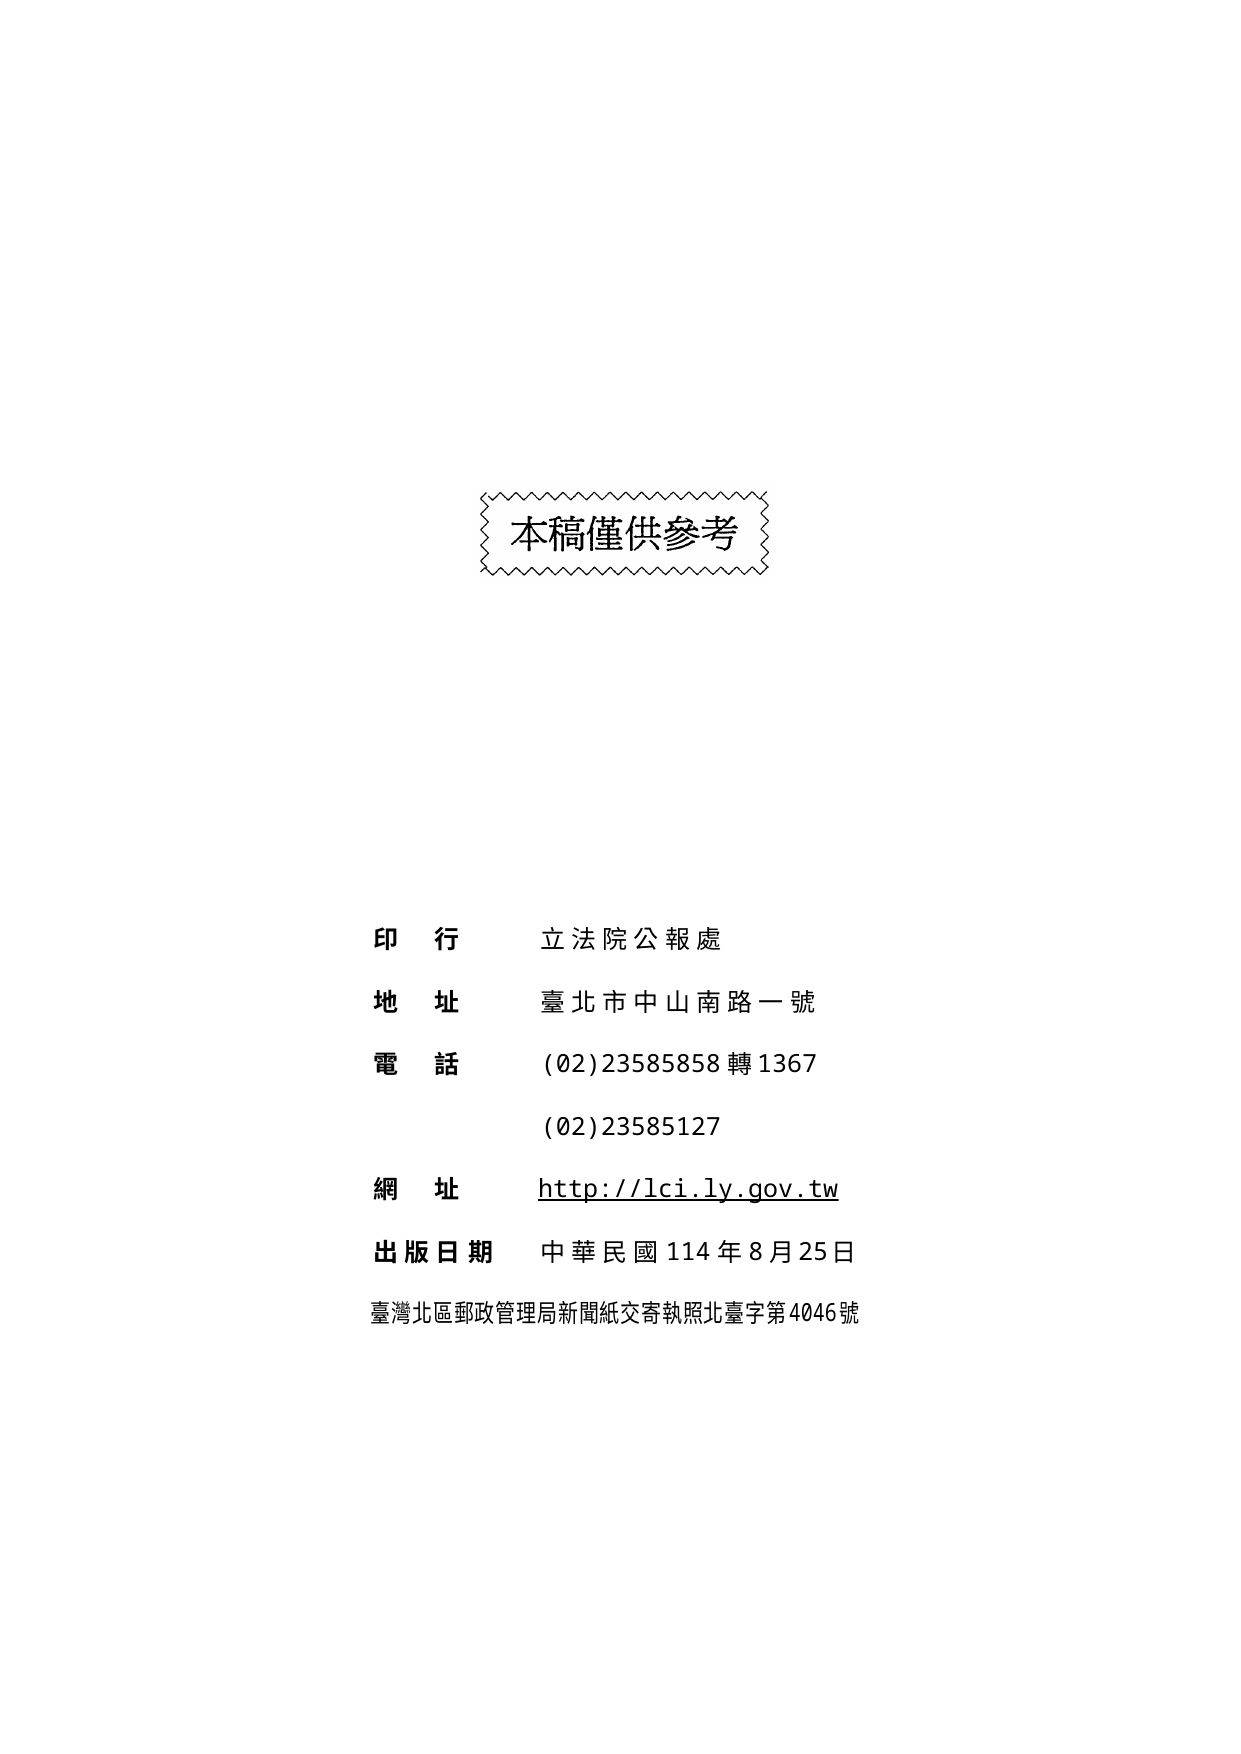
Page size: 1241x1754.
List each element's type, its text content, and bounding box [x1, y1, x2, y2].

table_cell 網址 [362, 1156, 534, 1219]
table_cell 電話 [362, 1031, 534, 1156]
table_header 立法院公報處 [534, 906, 878, 969]
table_cell 中華民國114年8月25日 [534, 1219, 878, 1281]
table_header 印行 [362, 906, 534, 969]
table_cell 地址 [362, 969, 534, 1031]
table_cell (02)23585858轉1367 (02)23585127 [534, 1031, 878, 1156]
table_cell http://lci.ly.gov.tw [534, 1156, 878, 1219]
table_cell 出版日期 [362, 1219, 534, 1281]
table_cell 臺灣北區郵政管理局新聞紙交寄執照北臺字第4046號 [362, 1281, 878, 1344]
table_header [468, 406, 773, 594]
table_cell 臺北市中山南路一號 [534, 969, 878, 1031]
